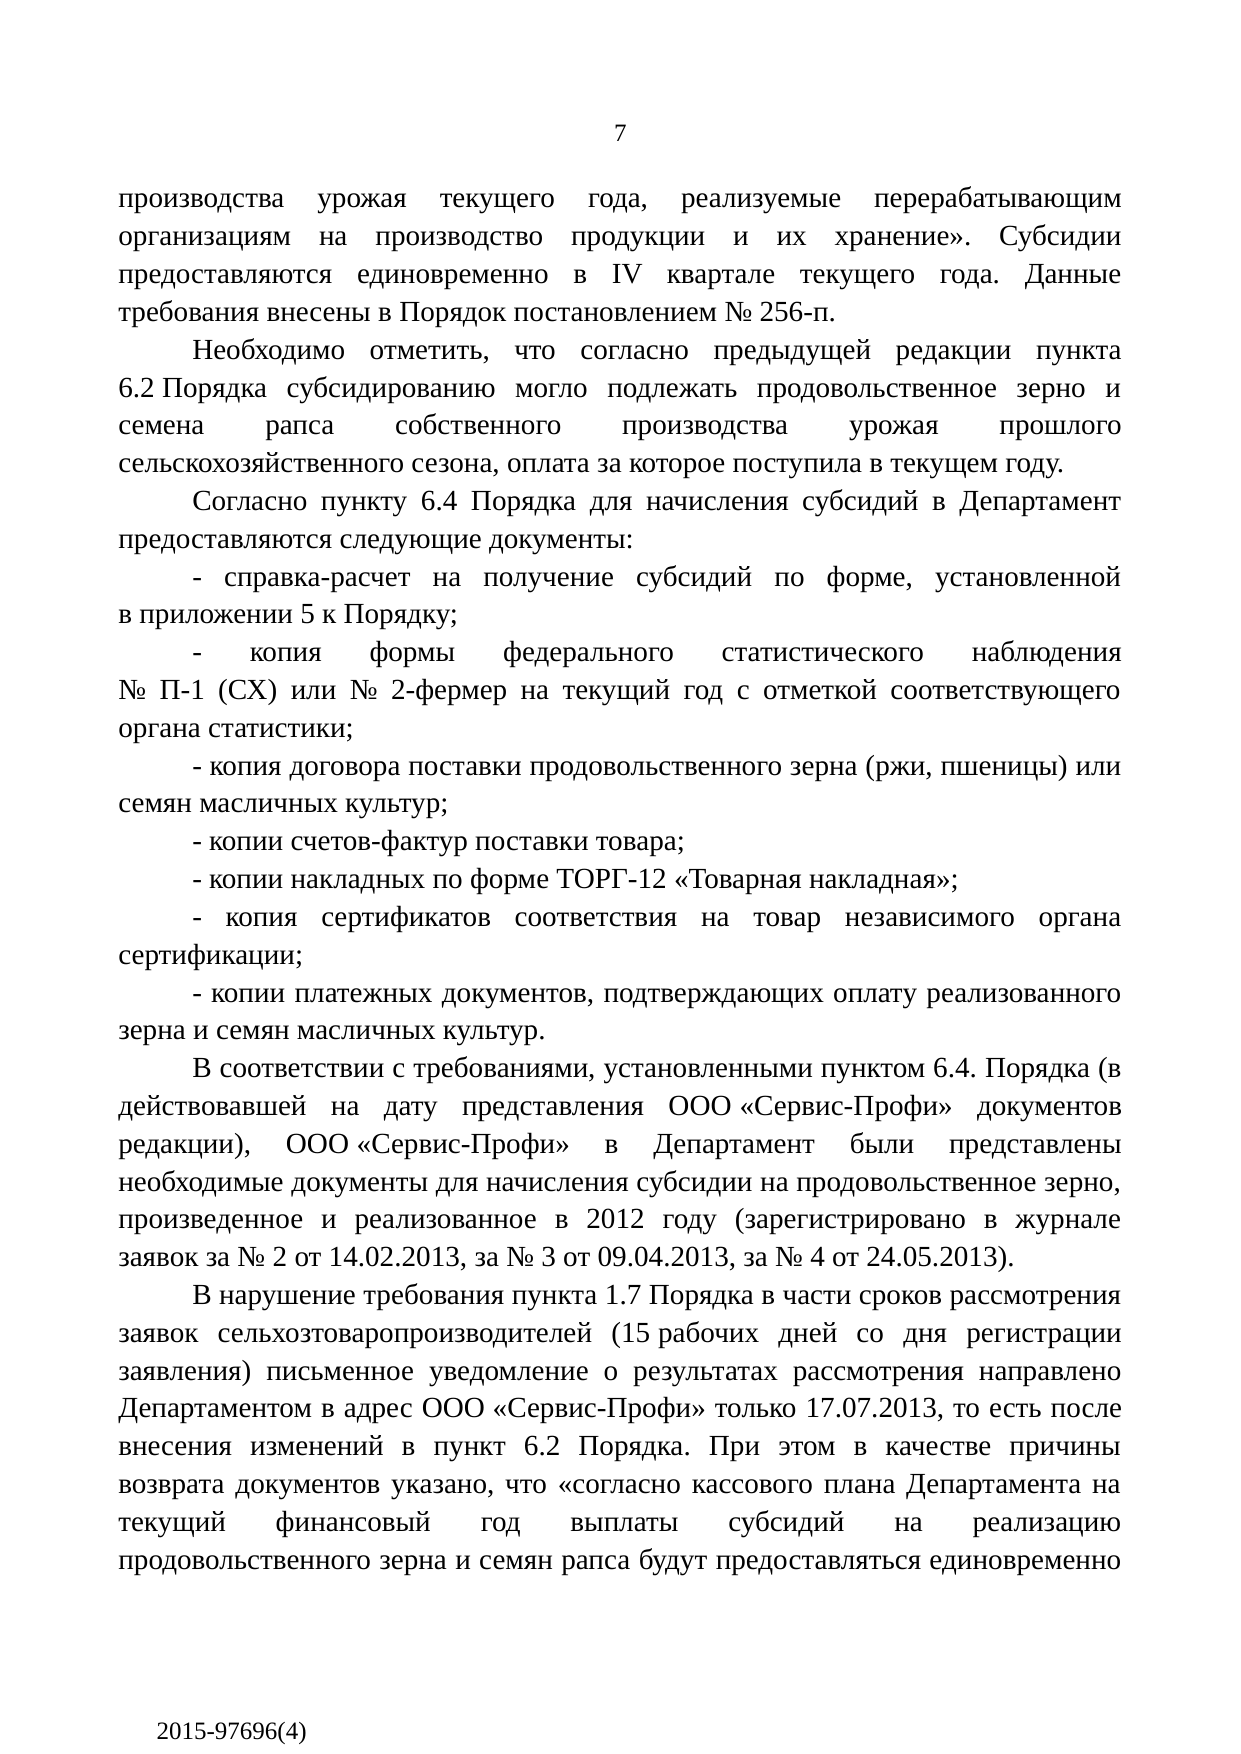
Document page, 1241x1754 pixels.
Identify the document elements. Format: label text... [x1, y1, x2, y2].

text - справка-расчет на получение субсидий по форме, установленной в приложении 5 к Порядку; [118, 554, 1122, 630]
text В соответствии с требованиями, установленными пунктом 6.4. Порядка (в действовавшей на дату представления ООО «Сервис-Профи» документов редакции), ООО «Сервис-Профи» в Департамент были представлены необходимые документы для начисления субсидии на продовольственное зерно, произведенное и реализованное в 2012 году (зарегистрировано в журнале заявок за № 2 от 14.02.2013, за № 3 от 09.04.2013, за № 4 от 24.05.2013). [118, 1046, 1122, 1273]
text - копия сертификатов соответствия на товар независимого органа сертификации; [118, 895, 1122, 970]
text - копии платежных документов, подтверждающих оплату реализованного зерна и семян масличных культур. [118, 970, 1122, 1046]
text производства урожая текущего года, реализуемые перерабатывающим организациям на производство продукции и их хранение». Субсидии предоставляются единовременно в IV квартале текущего года. Данные требования внесены в Порядок постановлением № 256-п. [118, 176, 1122, 328]
text - копии накладных по форме ТОРГ-12 «Товарная накладная»; [118, 857, 1122, 895]
text Необходимо отметить, что согласно предыдущей редакции пункта 6.2 Порядка субсидированию могло подлежать продовольственное зерно и семена рапса собственного производства урожая прошлого сельскохозяйственного сезона, оплата за которое поступила в текущем году. [118, 328, 1122, 479]
text - копия формы федерального статистического наблюдения № П-1 (СХ) или № 2-фермер на текущий год с отметкой соответствующего органа статистики; [118, 630, 1122, 743]
text - копии счетов-фактур поставки товара; [118, 819, 1122, 857]
text В нарушение требования пункта 1.7 Порядка в части сроков рассмотрения заявок сельхозтоваропроизводителей (15 рабочих дней со дня регистрации заявления) письменное уведомление о результатах рассмотрения направлено Департаментом в адрес ООО «Сервис-Профи» только 17.07.2013, то есть после внесения изменений в пункт 6.2 Порядка. При этом в качестве причины возврата документов указано, что «согласно кассового плана Департамента на текущий финансовый год выплаты субсидий на реализацию продовольственного зерна и семян рапса будут предоставляться единовременно [118, 1273, 1122, 1575]
text Согласно пункту 6.4 Порядка для начисления субсидий в Департамент предоставляются следующие документы: [118, 479, 1122, 554]
text - копия договора поставки продовольственного зерна (ржи, пшеницы) или семян масличных культур; [118, 743, 1122, 819]
